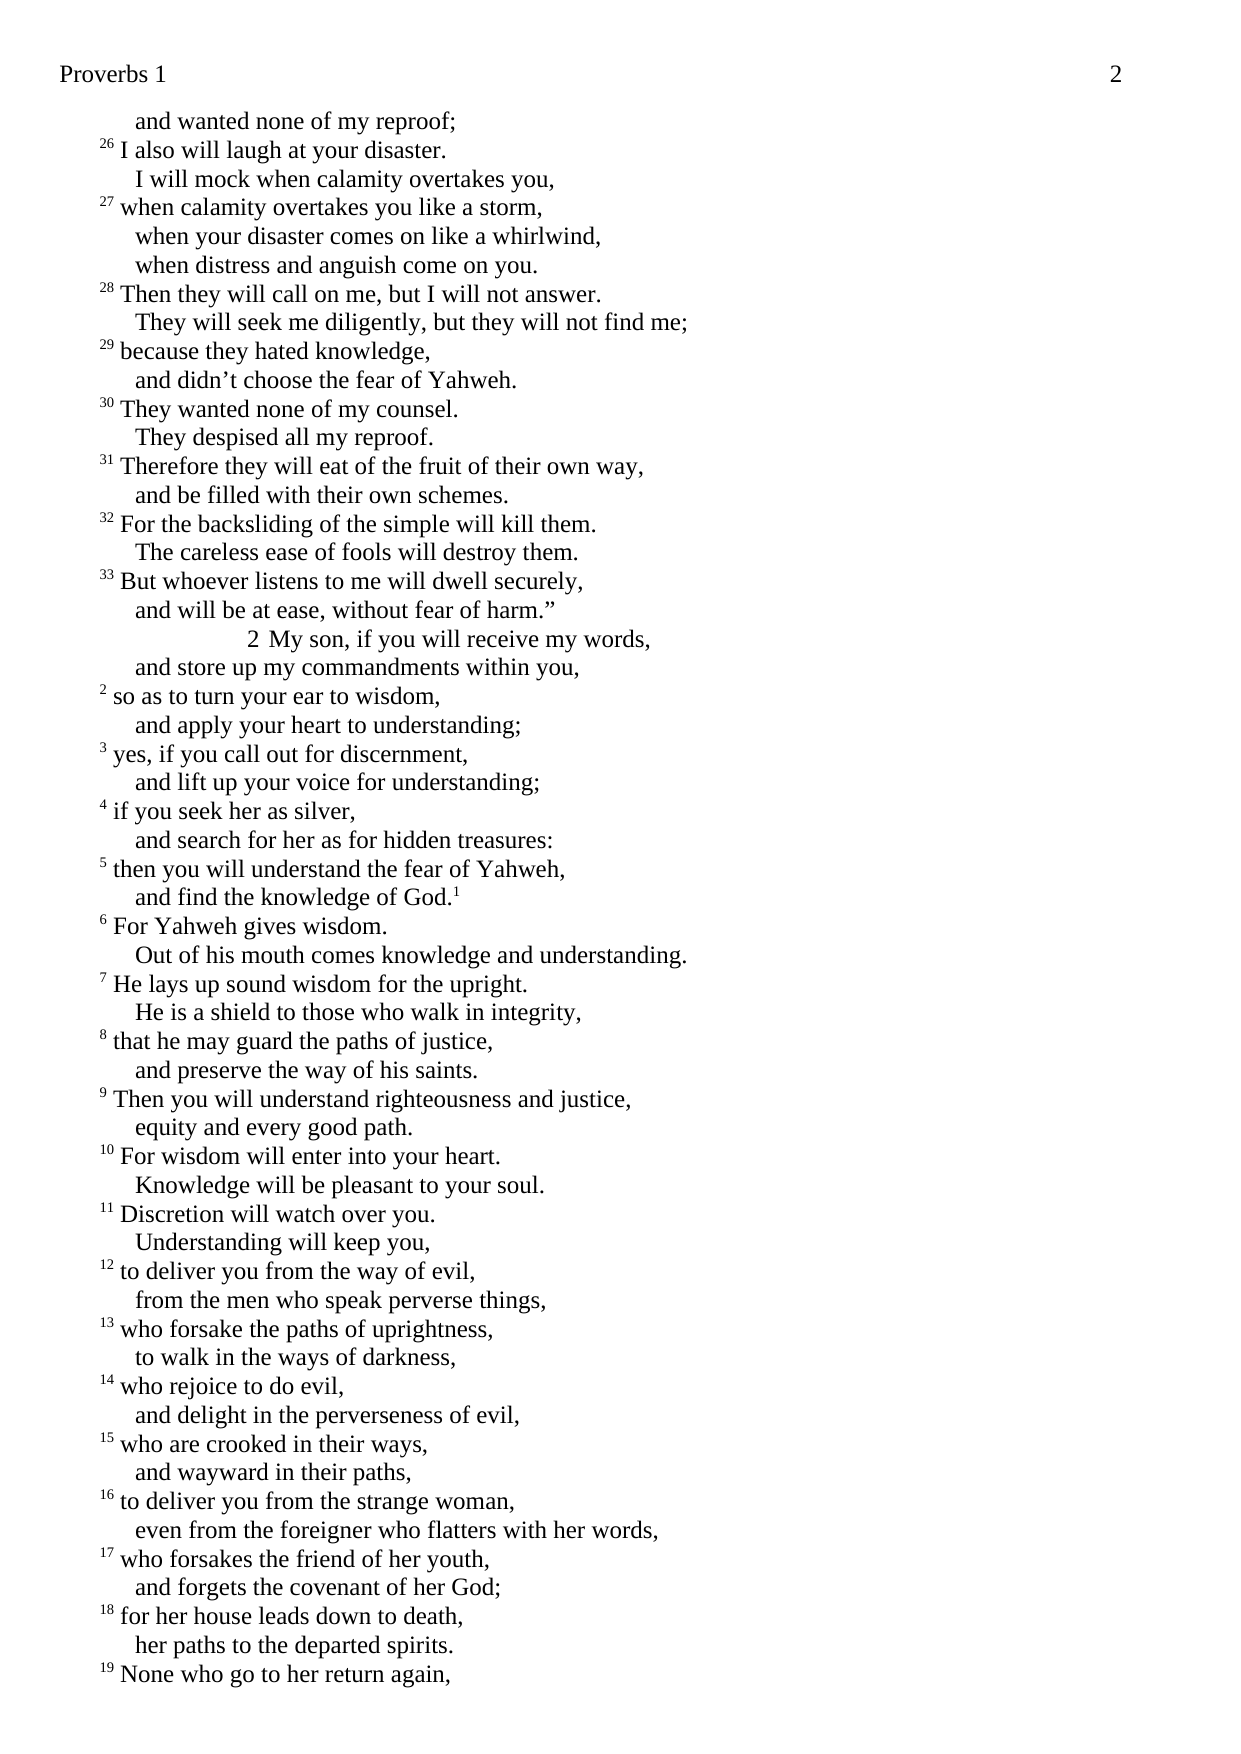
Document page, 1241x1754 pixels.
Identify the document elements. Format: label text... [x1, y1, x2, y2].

text 15 who are crooked in their ways, [99, 1429, 1122, 1457]
text when your disaster comes on like a whirlwind, [135, 221, 1122, 250]
text and wanted none of my reproof; [135, 106, 1122, 135]
text Out of his mouth comes knowledge and understanding. [135, 940, 1122, 969]
text her paths to the departed spirits. [135, 1630, 1122, 1659]
text to walk in the ways of darkness, [135, 1342, 1122, 1371]
text 16 to deliver you from the strange woman, [99, 1486, 1122, 1515]
text and forgets the covenant of her God; [135, 1572, 1122, 1601]
text and will be at ease, without fear of harm.” [135, 595, 1122, 624]
text 2My son, if you will receive my words, [247, 624, 1122, 652]
text Understanding will keep you, [135, 1227, 1122, 1256]
text 19 None who go to her return again, [99, 1659, 1122, 1687]
text They despised all my reproof. [135, 422, 1122, 451]
text and didn’t choose the fear of Yahweh. [135, 365, 1122, 394]
text 33 But whoever listens to me will dwell securely, [99, 566, 1122, 595]
text 14 who rejoice to do evil, [99, 1371, 1122, 1400]
text and lift up your voice for understanding; [135, 767, 1122, 796]
text They will seek me diligently, but they will not find me; [135, 307, 1122, 336]
text and wayward in their paths, [135, 1457, 1122, 1486]
text He is a shield to those who walk in integrity, [135, 997, 1122, 1026]
text 6 For Yahweh gives wisdom. [99, 911, 1122, 940]
text 9 Then you will understand righteousness and justice, [99, 1084, 1122, 1112]
text 32 For the backsliding of the simple will kill them. [99, 509, 1122, 537]
text equity and every good path. [135, 1112, 1122, 1141]
text and delight in the perverseness of evil, [135, 1400, 1122, 1429]
text 18 for her house leads down to death, [99, 1601, 1122, 1630]
text 30 They wanted none of my counsel. [99, 394, 1122, 422]
text 12 to deliver you from the way of evil, [99, 1256, 1122, 1285]
text when distress and anguish come on you. [135, 250, 1122, 279]
text 26 I also will laugh at your disaster. [99, 135, 1122, 164]
text and apply your heart to understanding; [135, 710, 1122, 739]
text 7 He lays up sound wisdom for the upright. [99, 969, 1122, 997]
text 11 Discretion will watch over you. [99, 1199, 1122, 1227]
text 4 if you seek her as silver, [99, 796, 1122, 825]
text 10 For wisdom will enter into your heart. [99, 1141, 1122, 1170]
text 8 that he may guard the paths of justice, [99, 1026, 1122, 1055]
text and find the knowledge of God.1 [135, 882, 1122, 911]
text 31 Therefore they will eat of the fruit of their own way, [99, 451, 1122, 480]
text and search for her as for hidden treasures: [135, 825, 1122, 854]
text 28 Then they will call on me, but I will not answer. [99, 279, 1122, 307]
text 3 yes, if you call out for discernment, [99, 739, 1122, 767]
text Knowledge will be pleasant to your soul. [135, 1170, 1122, 1199]
text even from the foreigner who flatters with her words, [135, 1515, 1122, 1544]
text 13 who forsake the paths of uprightness, [99, 1314, 1122, 1342]
text 17 who forsakes the friend of her youth, [99, 1544, 1122, 1572]
text 2 so as to turn your ear to wisdom, [99, 681, 1122, 710]
text from the men who speak perverse things, [135, 1285, 1122, 1314]
text The careless ease of fools will destroy them. [135, 537, 1122, 566]
text I will mock when calamity overtakes you, [135, 164, 1122, 192]
text and preserve the way of his saints. [135, 1055, 1122, 1084]
text and store up my commandments within you, [135, 652, 1122, 681]
text and be filled with their own schemes. [135, 480, 1122, 509]
text 27 when calamity overtakes you like a storm, [99, 192, 1122, 221]
text 5 then you will understand the fear of Yahweh, [99, 854, 1122, 882]
text 29 because they hated knowledge, [99, 336, 1122, 365]
